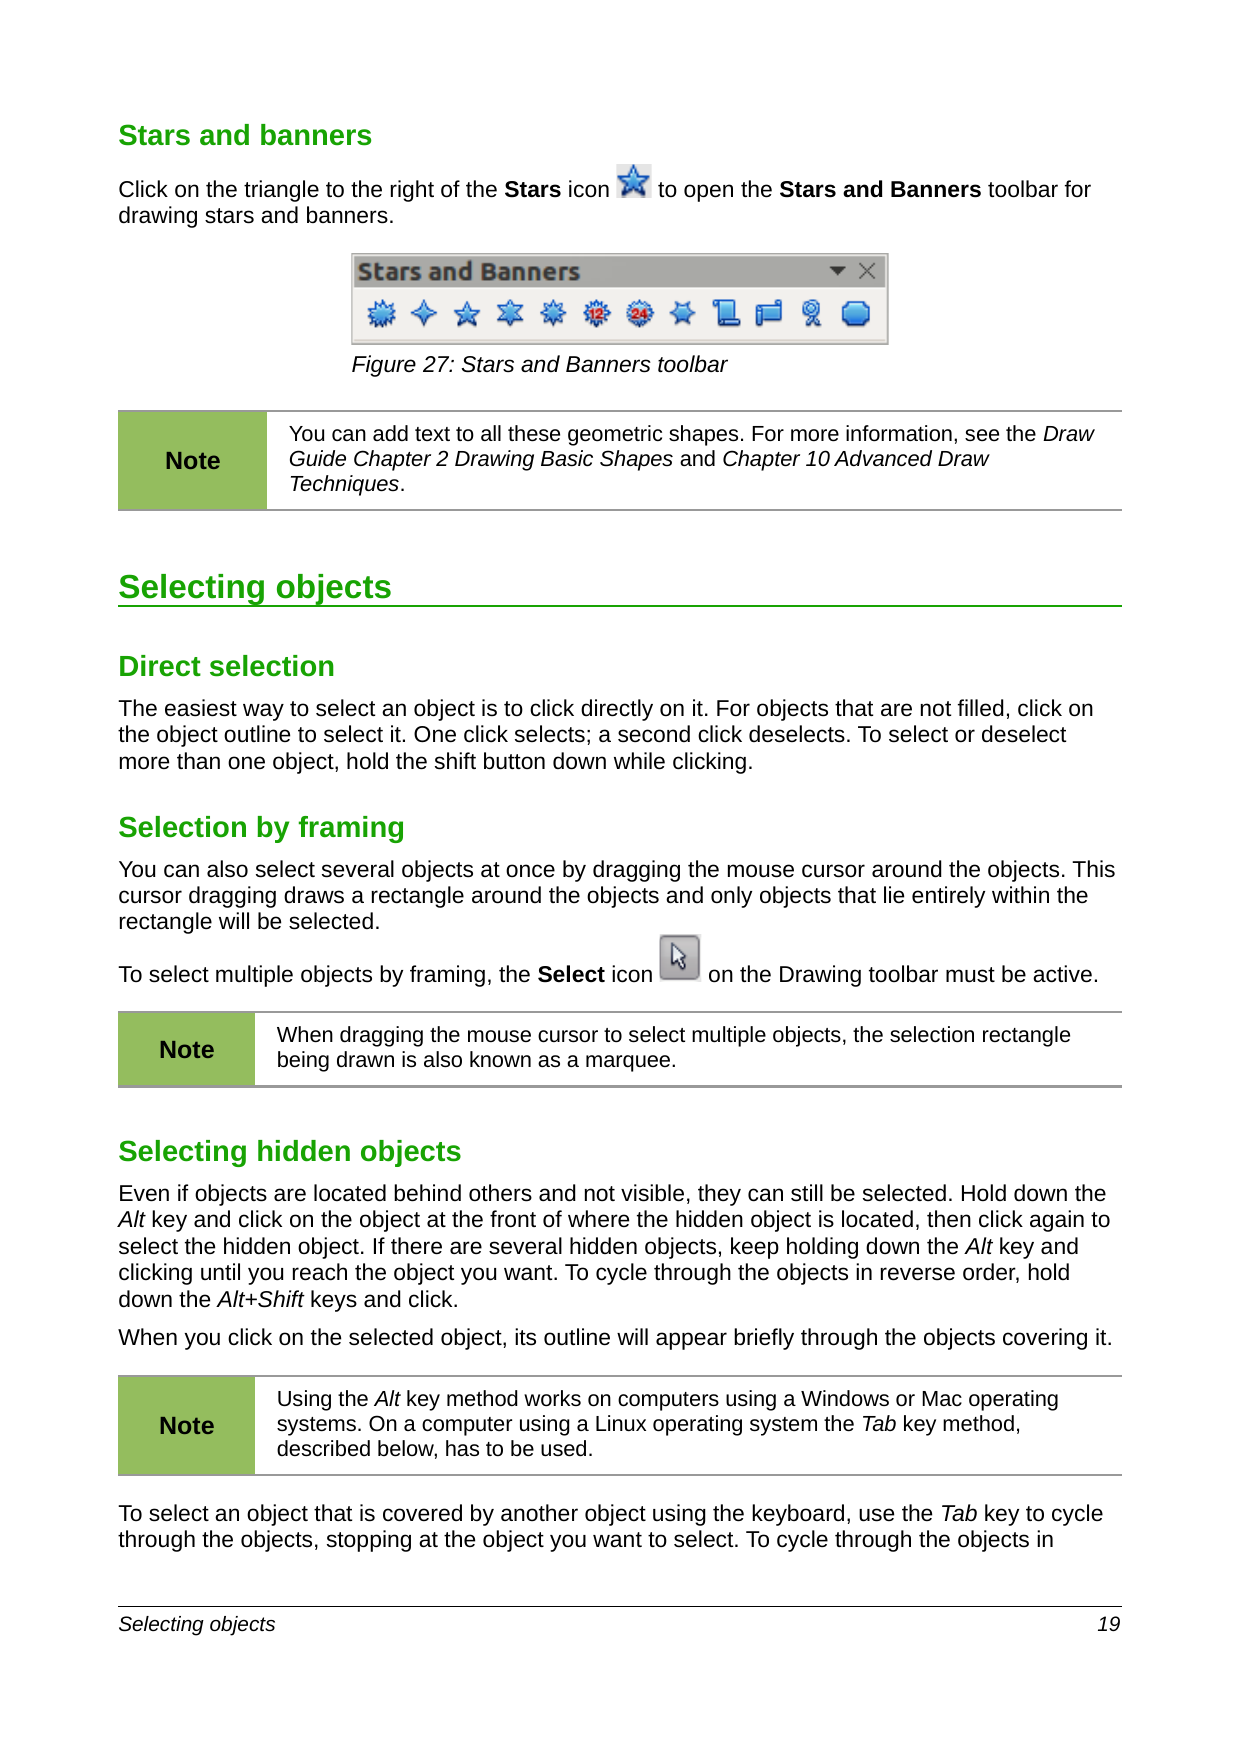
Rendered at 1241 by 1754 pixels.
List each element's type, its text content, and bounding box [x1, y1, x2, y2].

text You can also select several objects at once by dragging the mouse cursor around the objects. This cursor dragging draws a rectangle around the objects and only objects that lie entirely within the rectangle will be selected. [118, 856, 1122, 935]
table_header Note [118, 412, 267, 509]
subtitle Selection by framing [118, 810, 1122, 843]
subtitle Selecting objects [118, 567, 1122, 605]
text To select an object that is covered by another object using the keyboard, use the Tab key to cycle through the objects, stopping at the object you want to select. To cycle through the objects in [118, 1500, 1122, 1553]
text Even if objects are located behind others and not visible, they can still be selected. Hold down the Alt key and click on the object at the front of where the hidden object is located, then click again to select the hidden object. If there are several hidden objects, keep holding down the Alt key and clicking until you reach the object you want. To cycle through the objects in reverse order, hold down the Alt+Shift keys and click. [118, 1180, 1122, 1312]
list Figure 27: Stars and Banners toolbar [351, 351, 889, 378]
picture [659, 934, 702, 982]
table_header Note [118, 1377, 255, 1474]
picture [351, 253, 889, 345]
text The easiest way to select an object is to click directly on it. For objects that are not filled, click on the object outline to select it. One click selects; a second click deselects. To select or deselect more than one object, hold the shift button down while clicking. [118, 695, 1122, 774]
subtitle Selecting hidden objects [118, 1134, 1122, 1168]
table_header Using the Alt key method works on computers using a Windows or Mac operating systems. On a computer using a Linux operating system the Tab key method, described below, has to be used. [255, 1377, 1122, 1474]
subtitle Stars and banners [118, 118, 1122, 152]
table_header When dragging the mouse cursor to select multiple objects, the selection rectangle being drawn is also known as a marquee. [255, 1013, 1122, 1085]
picture [616, 164, 652, 198]
list Click on the triangle to the right of the Stars icon to open the Stars and Banners toolbar for drawing stars and banners. [118, 164, 1122, 229]
table_header You can add text to all these geometric shapes. For more information, see the Draw Guide Chapter 2 Drawing Basic Shapes and Chapter 10 Advanced Draw Techniques. [268, 412, 1122, 509]
subtitle Direct selection [118, 649, 1122, 683]
text To select multiple objects by framing, the Select icon on the Drawing toolbar must be active. [118, 935, 1122, 987]
text When you click on the selected object, its outline will appear briefly through the objects covering it. [118, 1324, 1122, 1351]
table_header Note [118, 1013, 255, 1085]
